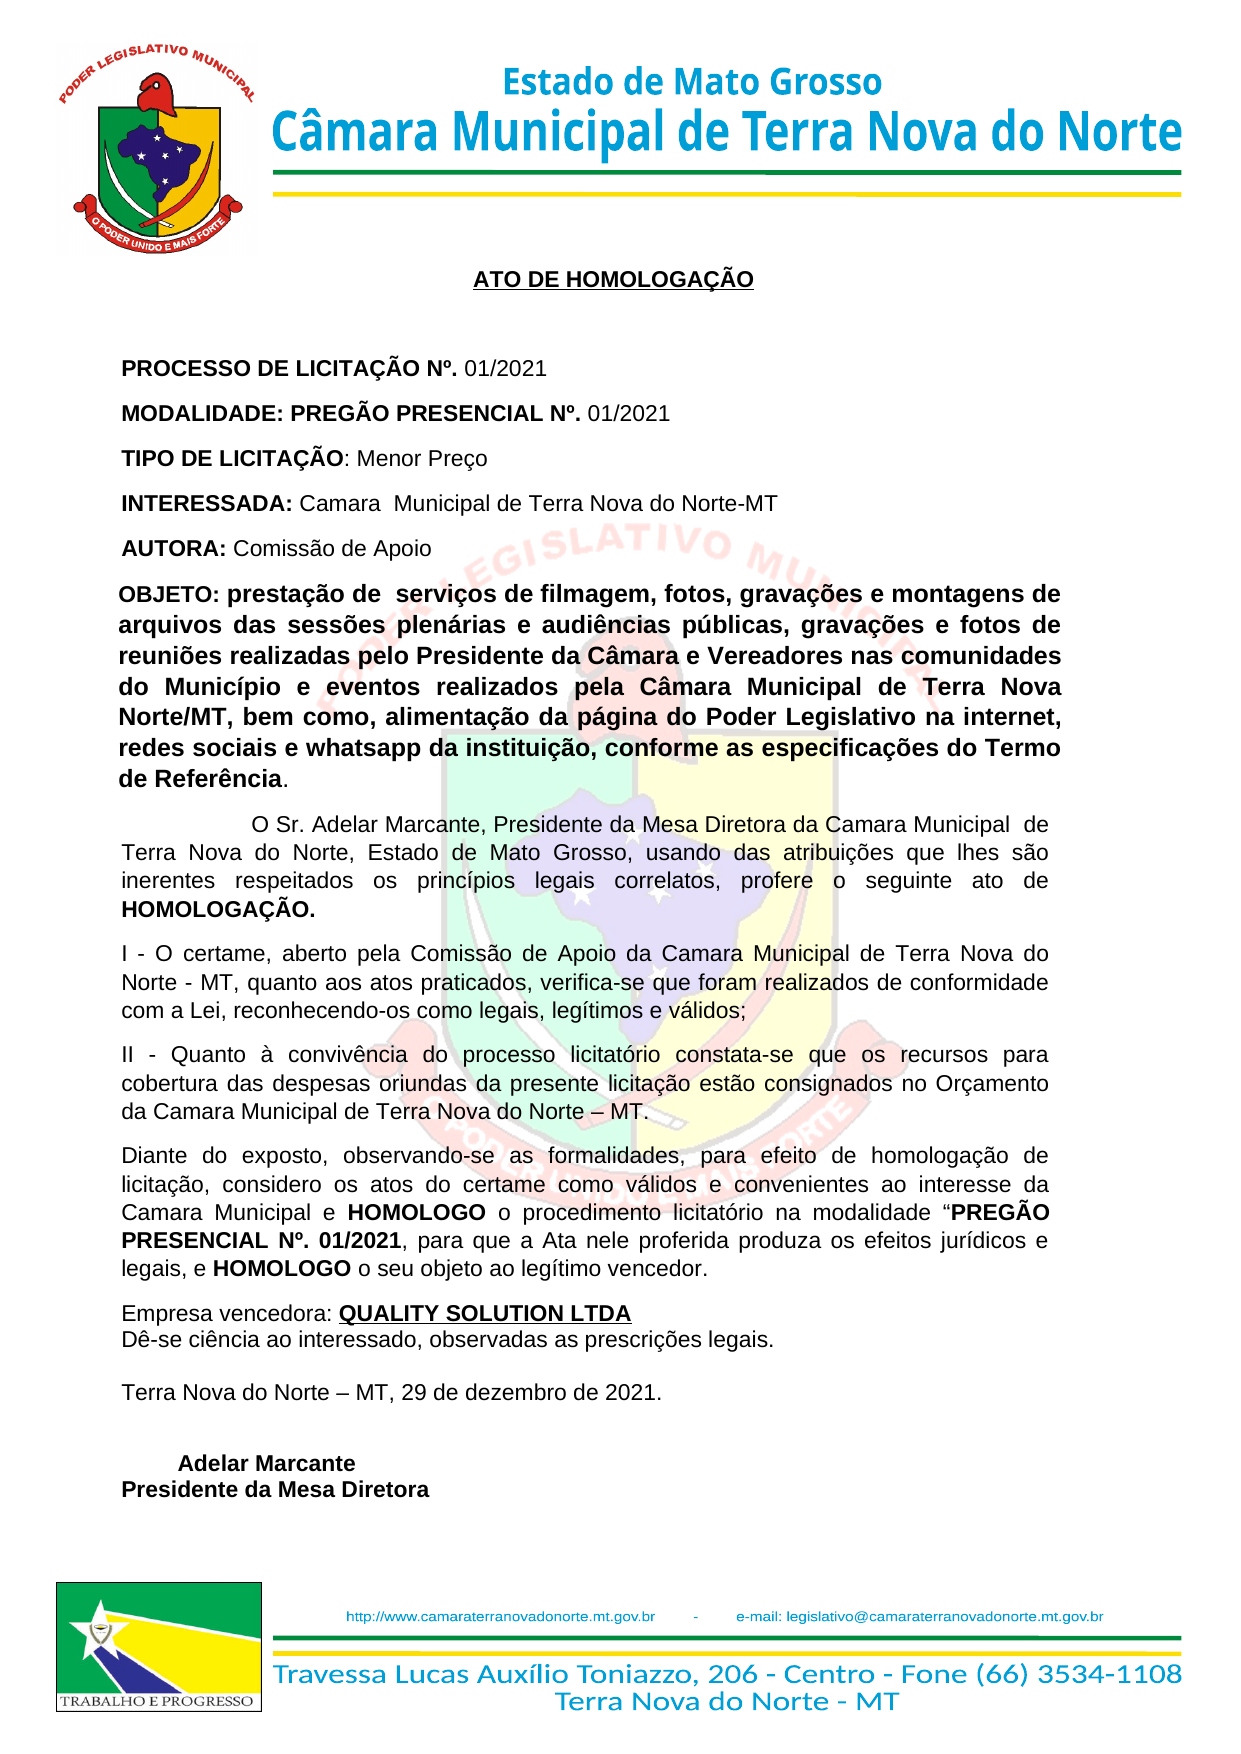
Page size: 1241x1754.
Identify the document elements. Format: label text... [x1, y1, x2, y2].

text AUTORA: Comissão de Apoio [966, 534, 1050, 561]
text O Sr. Adelar Marcante, Presidente da Mesa Diretora da Camara Municipal de Terra Nova do Norte, Estado de Mato Grosso, usando das atribuições que lhes são inerentes respeitados os princípios legais correlatos, profere o seguinte ato de HOMOLOGAÇÃO. [966, 811, 1050, 922]
text TIPO DE LICITAÇÃO: Menor Preço [121, 445, 1050, 471]
text Dê-se ciência ao interessado, observadas as prescrições legais. [121, 1326, 1050, 1352]
text OBJETO: prestação de serviços de filmagem, fotos, gravações e montagens de arquivos das sessões plenárias e audiências públicas, gravações e fotos de reuniões realizadas pelo Presidente da Câmara e Vereadores nas comunidades do Município e eventos realizados pela Câmara Municipal de Terra Nova Norte/MT, bem como, alimentação da página do Poder Legislativo na internet, redes sociais e whatsapp da instituição, conforme as especificações do Termo de Referência. [118, 579, 303, 792]
text I - O certame, aberto pela Comissão de Apoio da Camara Municipal de Terra Nova do Norte - MT, quanto aos atos praticados, verifica-se que foram realizados de conformidade com a Lei, reconhecendo-os como legais, legítimos e válidos; [966, 940, 1050, 1023]
text ATO DE HOMOLOGAÇÃO [177, 266, 1050, 292]
text INTERESSADA: Camara Municipal de Terra Nova do Norte-MT [121, 490, 1050, 516]
picture [860, 1611, 868, 1623]
text O Sr. Adelar Marcante, Presidente da Mesa Diretora da Camara Municipal de Terra Nova do Norte, Estado de Mato Grosso, usando das atribuições que lhes são inerentes respeitados os princípios legais correlatos, profere o seguinte ato de HOMOLOGAÇÃO. [121, 811, 303, 922]
text OBJETO: prestação de serviços de filmagem, fotos, gravações e montagens de arquivos das sessões plenárias e audiências públicas, gravações e fotos de reuniões realizadas pelo Presidente da Câmara e Vereadores nas comunidades do Município e eventos realizados pela Câmara Municipal de Terra Nova Norte/MT, bem como, alimentação da página do Poder Legislativo na internet, redes sociais e whatsapp da instituição, conforme as especificações do Termo de Referência. [966, 579, 1063, 792]
text II - Quanto à convivência do processo licitatório constata-se que os recursos para cobertura das despesas oriundas da presente licitação estão consignados no Orçamento da Camara Municipal de Terra Nova do Norte – MT. [966, 1041, 1050, 1124]
text II - Quanto à convivência do processo licitatório constata-se que os recursos para cobertura das despesas oriundas da presente licitação estão consignados no Orçamento da Camara Municipal de Terra Nova do Norte – MT. [121, 1041, 303, 1124]
text Diante do exposto, observando-se as formalidades, para efeito de homologação de licitação, considero os atos do certame como válidos e convenientes ao interesse da Camara Municipal e HOMOLOGO o procedimento licitatório na modalidade “PREGÃO PRESENCIAL Nº. 01/2021, para que a Ata nele proferida produza os efeitos jurídicos e legais, e HOMOLOGO o seu objeto ao legítimo vencedor. [121, 1142, 1050, 1281]
text PROCESSO DE LICITAÇÃO Nº. 01/2021 [121, 355, 1050, 382]
picture [57, 1583, 261, 1711]
text I - O certame, aberto pela Comissão de Apoio da Camara Municipal de Terra Nova do Norte - MT, quanto aos atos praticados, verifica-se que foram realizados de conformidade com a Lei, reconhecendo-os como legais, legítimos e válidos; [121, 940, 303, 1023]
text AUTORA: Comissão de Apoio [121, 534, 303, 561]
text Presidente da Mesa Diretora [121, 1476, 1050, 1503]
text Adelar Marcante [177, 1450, 1027, 1476]
text Terra Nova do Norte – MT, 29 de dezembro de 2021. [121, 1379, 1050, 1405]
picture [55, 42, 260, 256]
text MODALIDADE: PREGÃO PRESENCIAL Nº. 01/2021 [121, 400, 1050, 427]
text Empresa vencedora: QUALITY SOLUTION LTDA [121, 1300, 983, 1326]
